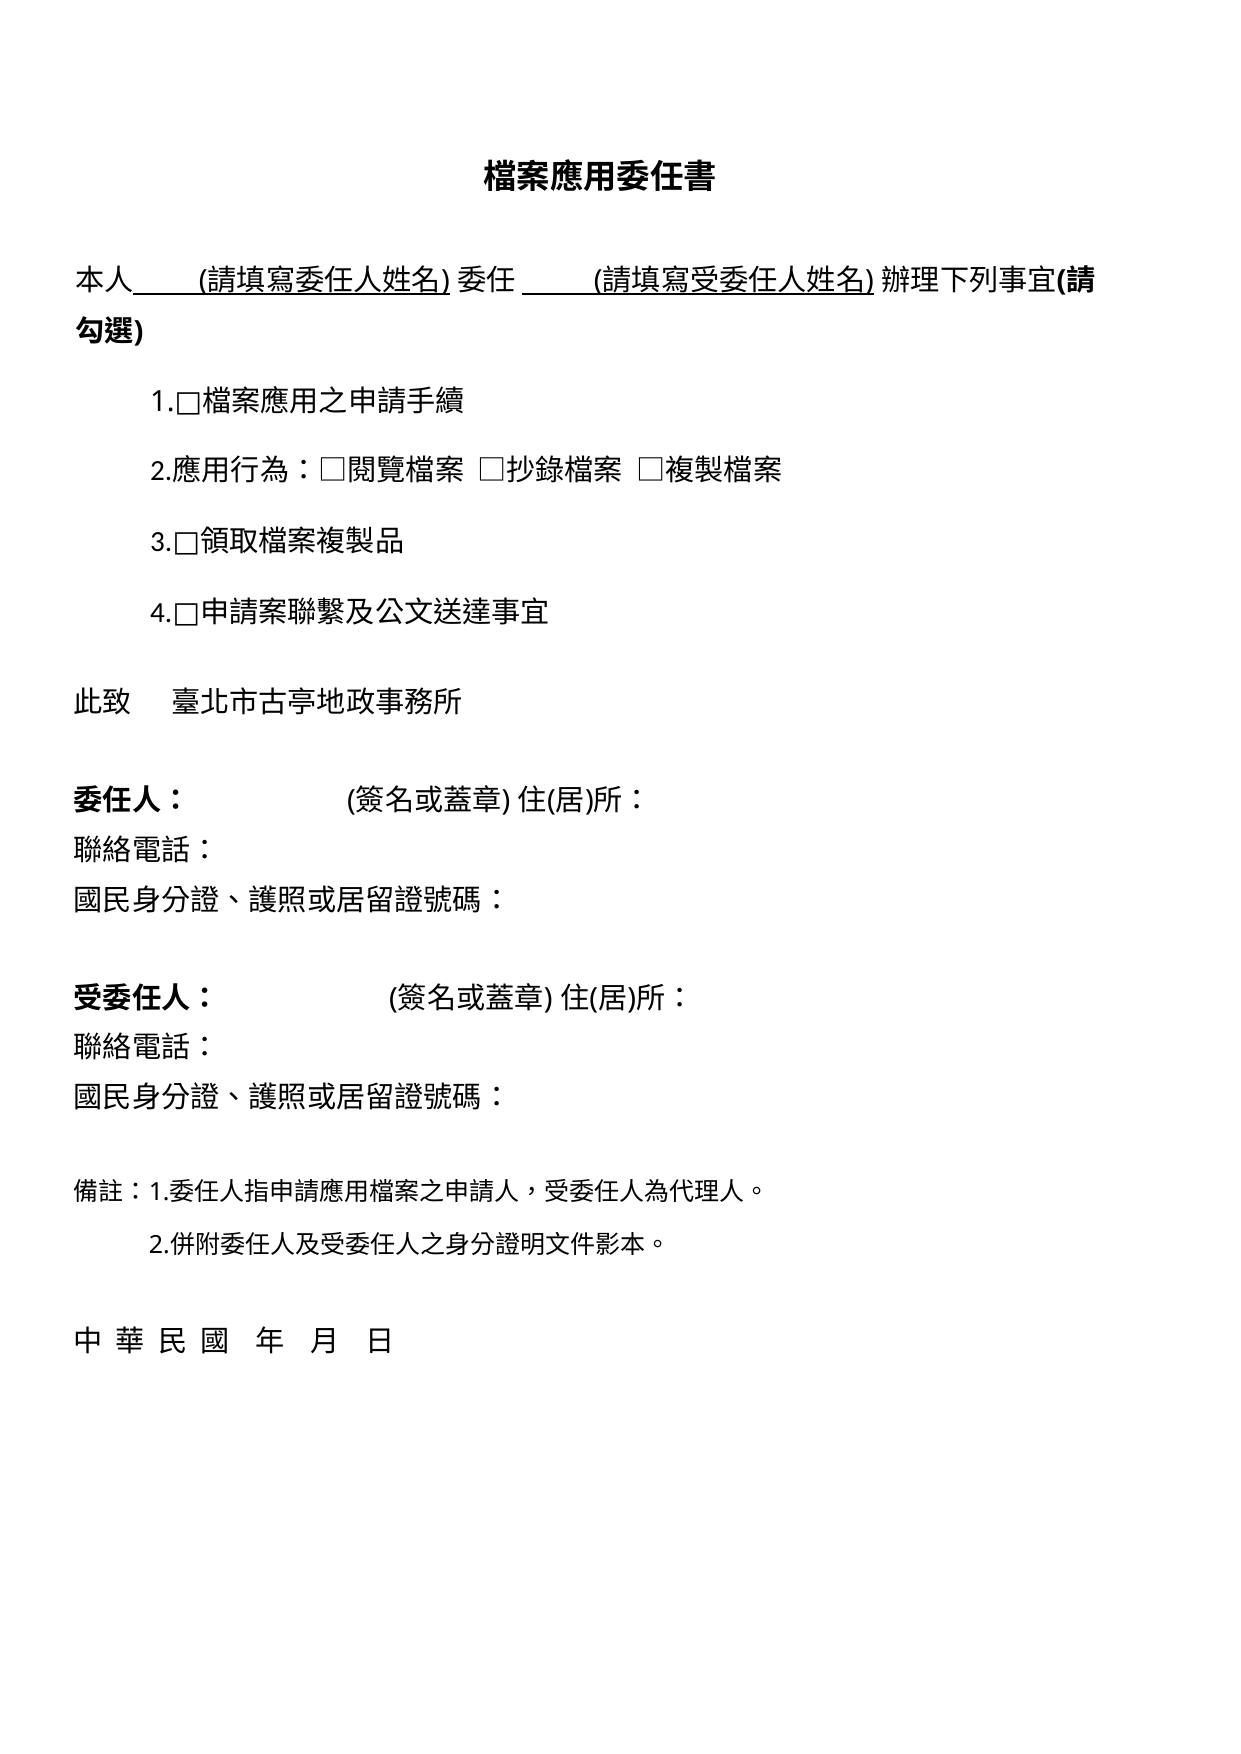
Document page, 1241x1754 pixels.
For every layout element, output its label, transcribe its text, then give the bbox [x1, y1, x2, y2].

text 備註：1.委任人指申請應用檔案之申請人，受委任人為代理人。 [73, 1171, 1124, 1208]
text 1.□檔案應用之申請手續 [150, 377, 1124, 420]
text 4.□申請案聯繫及公文送達事宜 [150, 589, 1124, 631]
text 國民身分證、護照或居留證號碼： [73, 1074, 1124, 1116]
text 3.□領取檔案複製品 [150, 518, 1124, 560]
text 2.併附委任人及受委任人之身分證明文件影本。 [149, 1224, 1124, 1261]
text 受委任人： (簽名或蓋章) 住(居)所： [73, 974, 775, 1017]
text 聯絡電話： [73, 1024, 775, 1066]
text 2.應用行為：□閱覽檔案 □抄錄檔案 □複製檔案 [150, 447, 1124, 489]
text 聯絡電話： [73, 827, 746, 869]
text 國民身分證、護照或居留證號碼： [73, 876, 1124, 919]
text 檔案應用委任書 [75, 150, 1124, 198]
text 中 華 民 國 年 月 日 [73, 1317, 1124, 1359]
text 委任人： (簽名或蓋章) 住(居)所： [73, 777, 746, 819]
text 本人 ­­(請填寫委任人姓名) 委任 (請填寫受委任人姓名) 辦理下列事宜(請勾選) [75, 257, 1124, 350]
text 此致 臺北市古亭地政事務所 [73, 679, 1124, 721]
